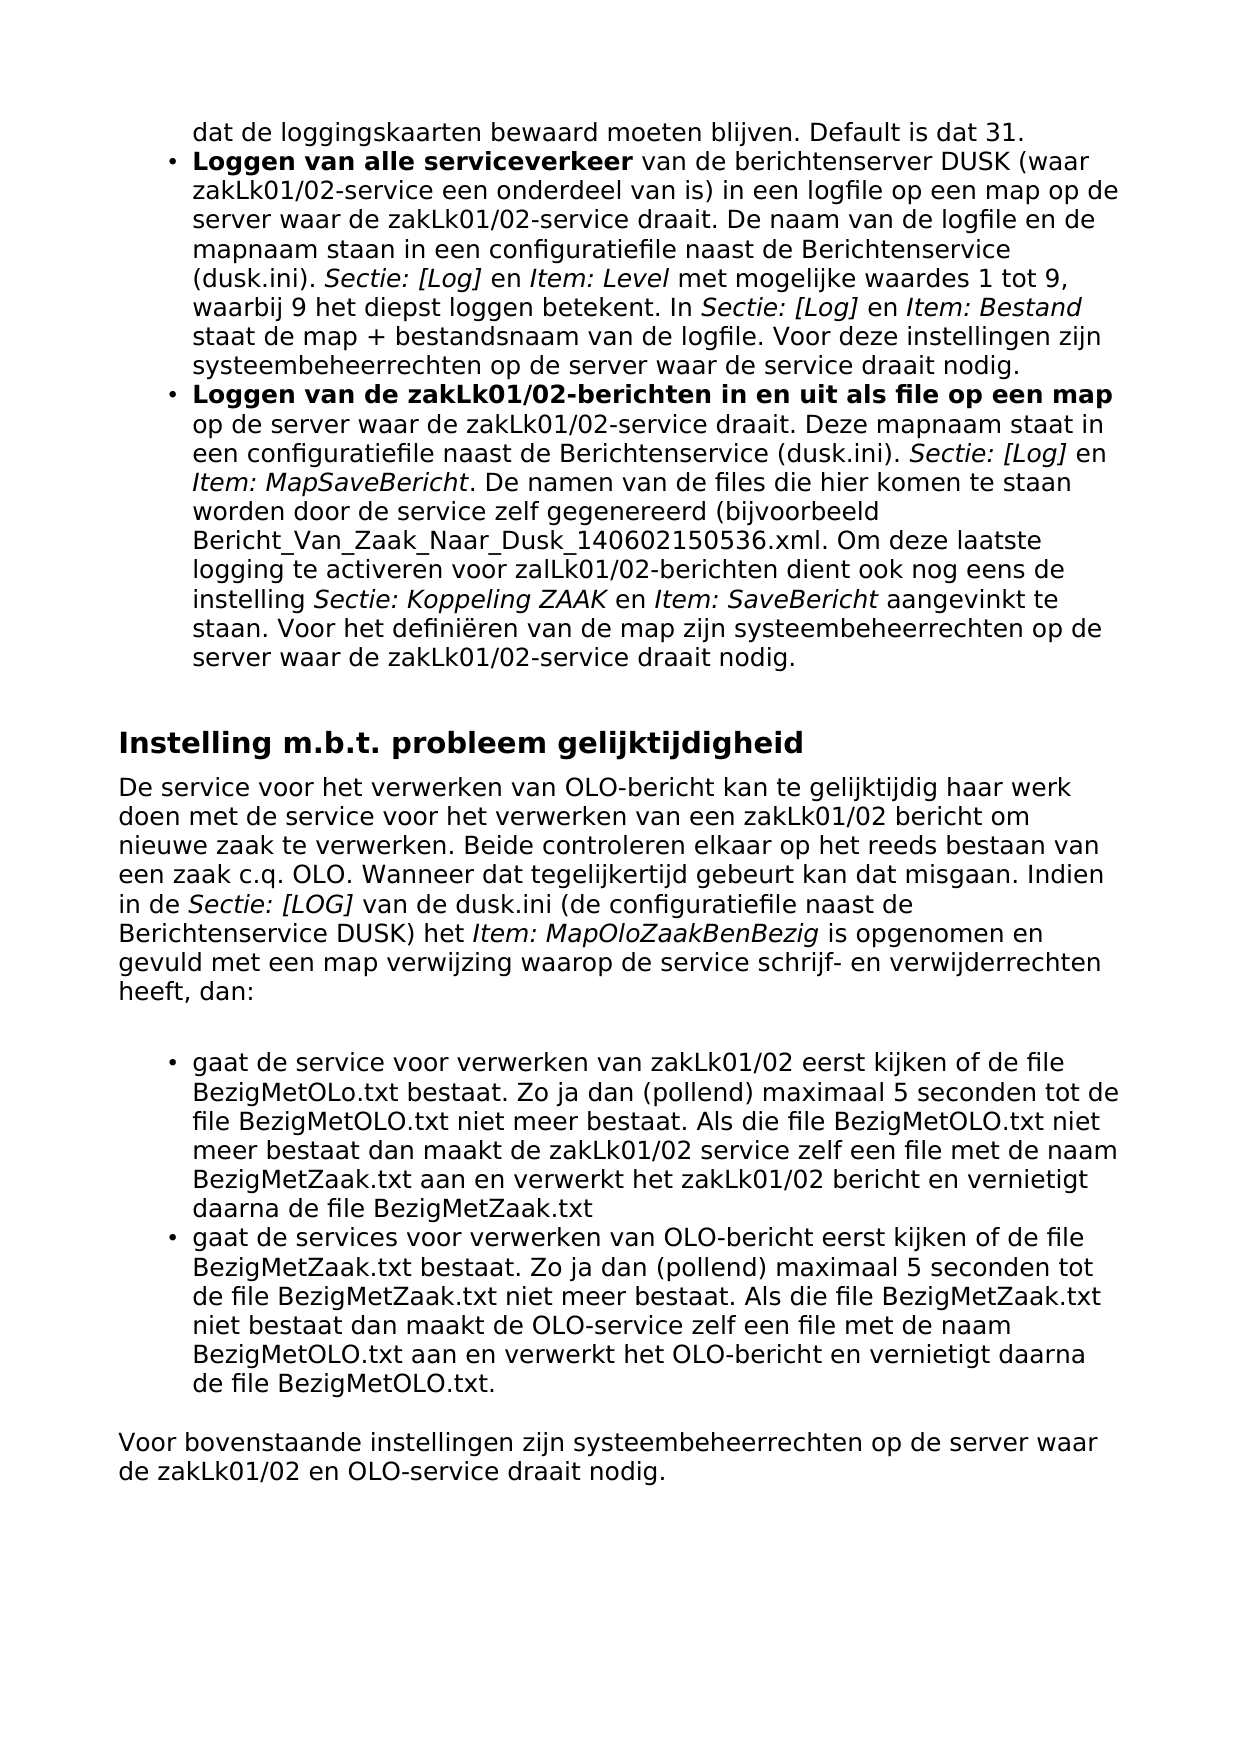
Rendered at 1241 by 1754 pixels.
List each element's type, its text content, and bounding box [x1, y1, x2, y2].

text De service voor het verwerken van OLO-bericht kan te gelijktijdig haar werk doen met de service voor het verwerken van een zakLk01/02 bericht om nieuwe zaak te verwerken. Beide controleren elkaar op het reeds bestaan van een zaak c.q. OLO. Wanneer dat tegelijkertijd gebeurt kan dat misgaan. Indien in de Sectie: [LOG] van de dusk.ini (de configuratiefile naast de Berichtenservice DUSK) het Item: MapOloZaakBenBezig is opgenomen en gevuld met een map verwijzing waarop de service schrijf- en verwijderrechten heeft, dan: [118, 773, 1122, 1007]
list Loggen van alle serviceverkeer van de berichtenserver DUSK (waar zakLk01/02-service een onderdeel van is) in een logfile op een map op de server waar de zakLk01/02-service draait. De naam van de logfile en de mapnaam staan in een configuratiefile naast de Berichtenservice (dusk.ini). Sectie: [Log] en Item: Level met mogelijke waardes 1 tot 9, waarbij 9 het diepst loggen betekent. In Sectie: [Log] en Item: Bestand staat de map + bestandsnaam van de logfile. Voor deze instellingen zijn systeembeheerrechten op de server waar de service draait nodig. [177, 147, 1122, 381]
list Loggen van de zakLk01/02-berichten in en uit als file op een map op de server waar de zakLk01/02-service draait. Deze mapnaam staat in een configuratiefile naast de Berichtenservice (dusk.ini). Sectie: [Log] en Item: MapSaveBericht. De namen van de files die hier komen te staan worden door de service zelf gegenereerd (bijvoorbeeld Bericht_Van_Zaak_Naar_Dusk_140602150536.xml. Om deze laatste logging te activeren voor zalLk01/02-berichten dient ook nog eens de instelling Sectie: Koppeling ZAAK en Item: SaveBericht aangevinkt te staan. Voor het definiëren van de map zijn systeembeheerrechten op de server waar de zakLk01/02-service draait nodig. [177, 381, 1122, 672]
text Voor bovenstaande instellingen zijn systeembeheerrechten op de server waar de zakLk01/02 en OLO-service draait nodig. [118, 1428, 1122, 1486]
list gaat de services voor verwerken van OLO-bericht eerst kijken of de file BezigMetZaak.txt bestaat. Zo ja dan (pollend) maximaal 5 seconden tot de file BezigMetZaak.txt niet meer bestaat. Als die file BezigMetZaak.txt niet bestaat dan maakt de OLO-service zelf een file met de naam BezigMetOLO.txt aan en verwerkt het OLO-bericht en vernietigt daarna de file BezigMetOLO.txt. [177, 1223, 1122, 1398]
list gaat de service voor verwerken van zakLk01/02 eerst kijken of de file BezigMetOLo.txt bestaat. Zo ja dan (pollend) maximaal 5 seconden tot de file BezigMetOLO.txt niet meer bestaat. Als die file BezigMetOLO.txt niet meer bestaat dan maakt de zakLk01/02 service zelf een file met de naam BezigMetZaak.txt aan en verwerkt het zakLk01/02 bericht en vernietigt daarna de file BezigMetZaak.txt [177, 1048, 1122, 1223]
subtitle Instelling m.b.t. probleem gelijktijdigheid [118, 727, 1122, 761]
list dat de loggingskaarten bewaard moeten blijven. Default is dat 31. [177, 118, 1122, 147]
